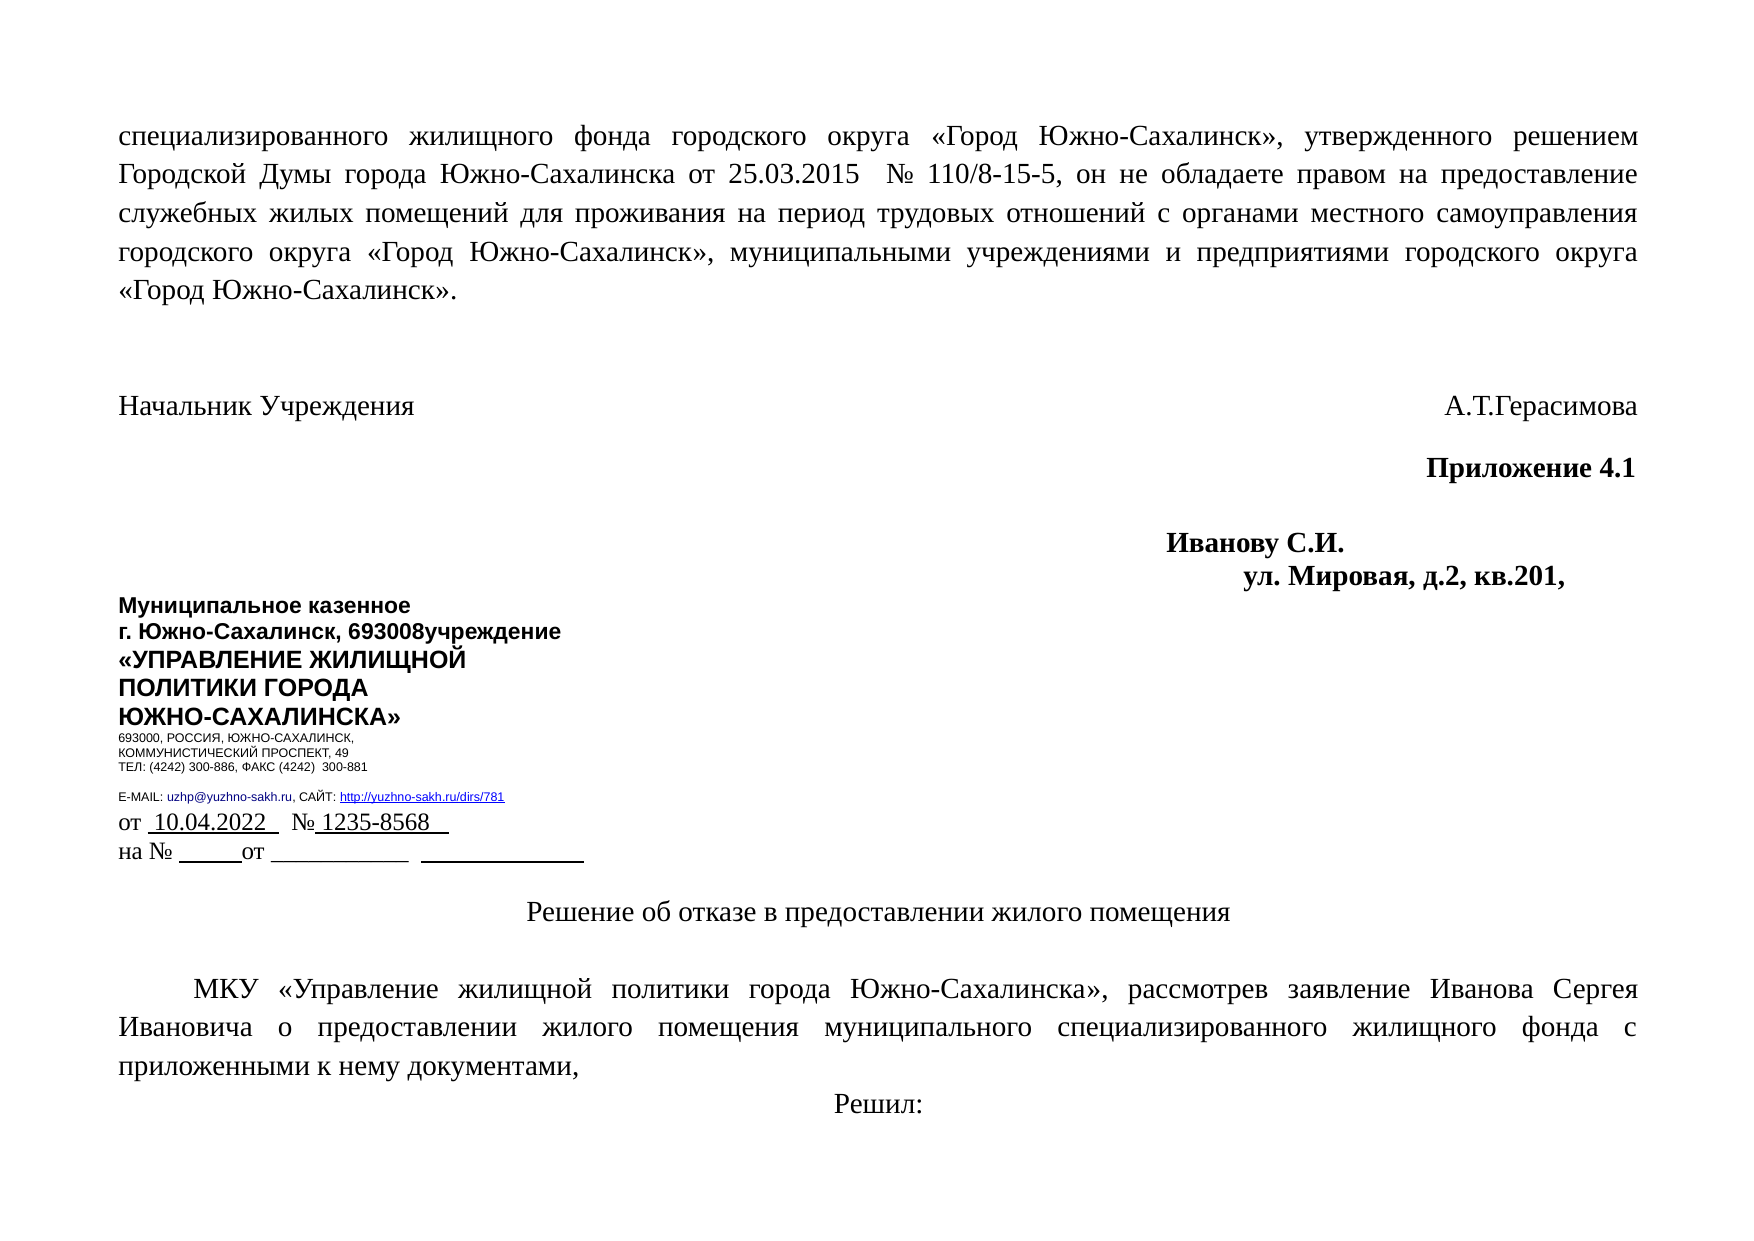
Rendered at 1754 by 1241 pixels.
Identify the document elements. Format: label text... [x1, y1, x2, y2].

text ул. Мировая, д.2, кв.201, [118, 558, 1636, 592]
text 693000, РОССИЯ, ЮЖНО-САХАЛИНСК, [118, 731, 1636, 745]
text Муниципальное казенное [118, 592, 1636, 618]
text ТЕЛ: (4242) 300-886, ФАКС (4242) 300-881 [118, 759, 1636, 774]
text ЮЖНО-САХАЛИНСКА» [118, 702, 1636, 731]
text КОММУНИСТИЧЕСКИЙ ПРОСПЕКТ, 49 [118, 745, 1636, 759]
text от 10.04.2022 № 1235-8568 [118, 807, 1636, 836]
text ПОЛИТИКИ ГОРОДА [118, 673, 1636, 702]
text Приложение 4.1 [576, 451, 1636, 484]
text Решение об отказе в предоставлении жилого помещения [118, 894, 1639, 927]
text МКУ «Управление жилищной политики города Южно-Сахалинска», рассмотрев заявление Иванова Сергея Ивановича о предоставлении жилого помещения муниципального специализированного жилищного фонда с приложенными к нему документами, [118, 971, 1639, 1081]
text г. Южно-Сахалинск, 693008учреждение [118, 618, 1636, 644]
text на № от ___________ [118, 836, 1636, 865]
text Решил: [118, 1086, 1639, 1120]
text E-MAIL: uzhpHYPERLINK "mailto:uzhp@yuzhno-sakh.ru" @yuzhno-sakh.ru, САЙТ: http://yuzhno-sakh.ru/dirs/781 [118, 774, 1636, 807]
text Начальник Учреждения А.Т.Герасимова [118, 388, 1639, 421]
text «УПРАВЛЕНИЕ ЖИЛИЩНОЙ [118, 644, 1636, 673]
text Иванову С.И. [118, 525, 1636, 558]
text специализированного жилищного фонда городского округа «Город Южно-Сахалинск», утвержденного решением Городской Думы города Южно-Сахалинска от 25.03.2015 № 110/8-15-5, он не обладаете правом на предоставление служебных жилых помещений для проживания на период трудовых отношений с органами местного самоуправления городского округа «Город Южно-Сахалинск», муниципальными учреждениями и предприятиями городского округа «Город Южно-Сахалинск». [118, 118, 1639, 306]
